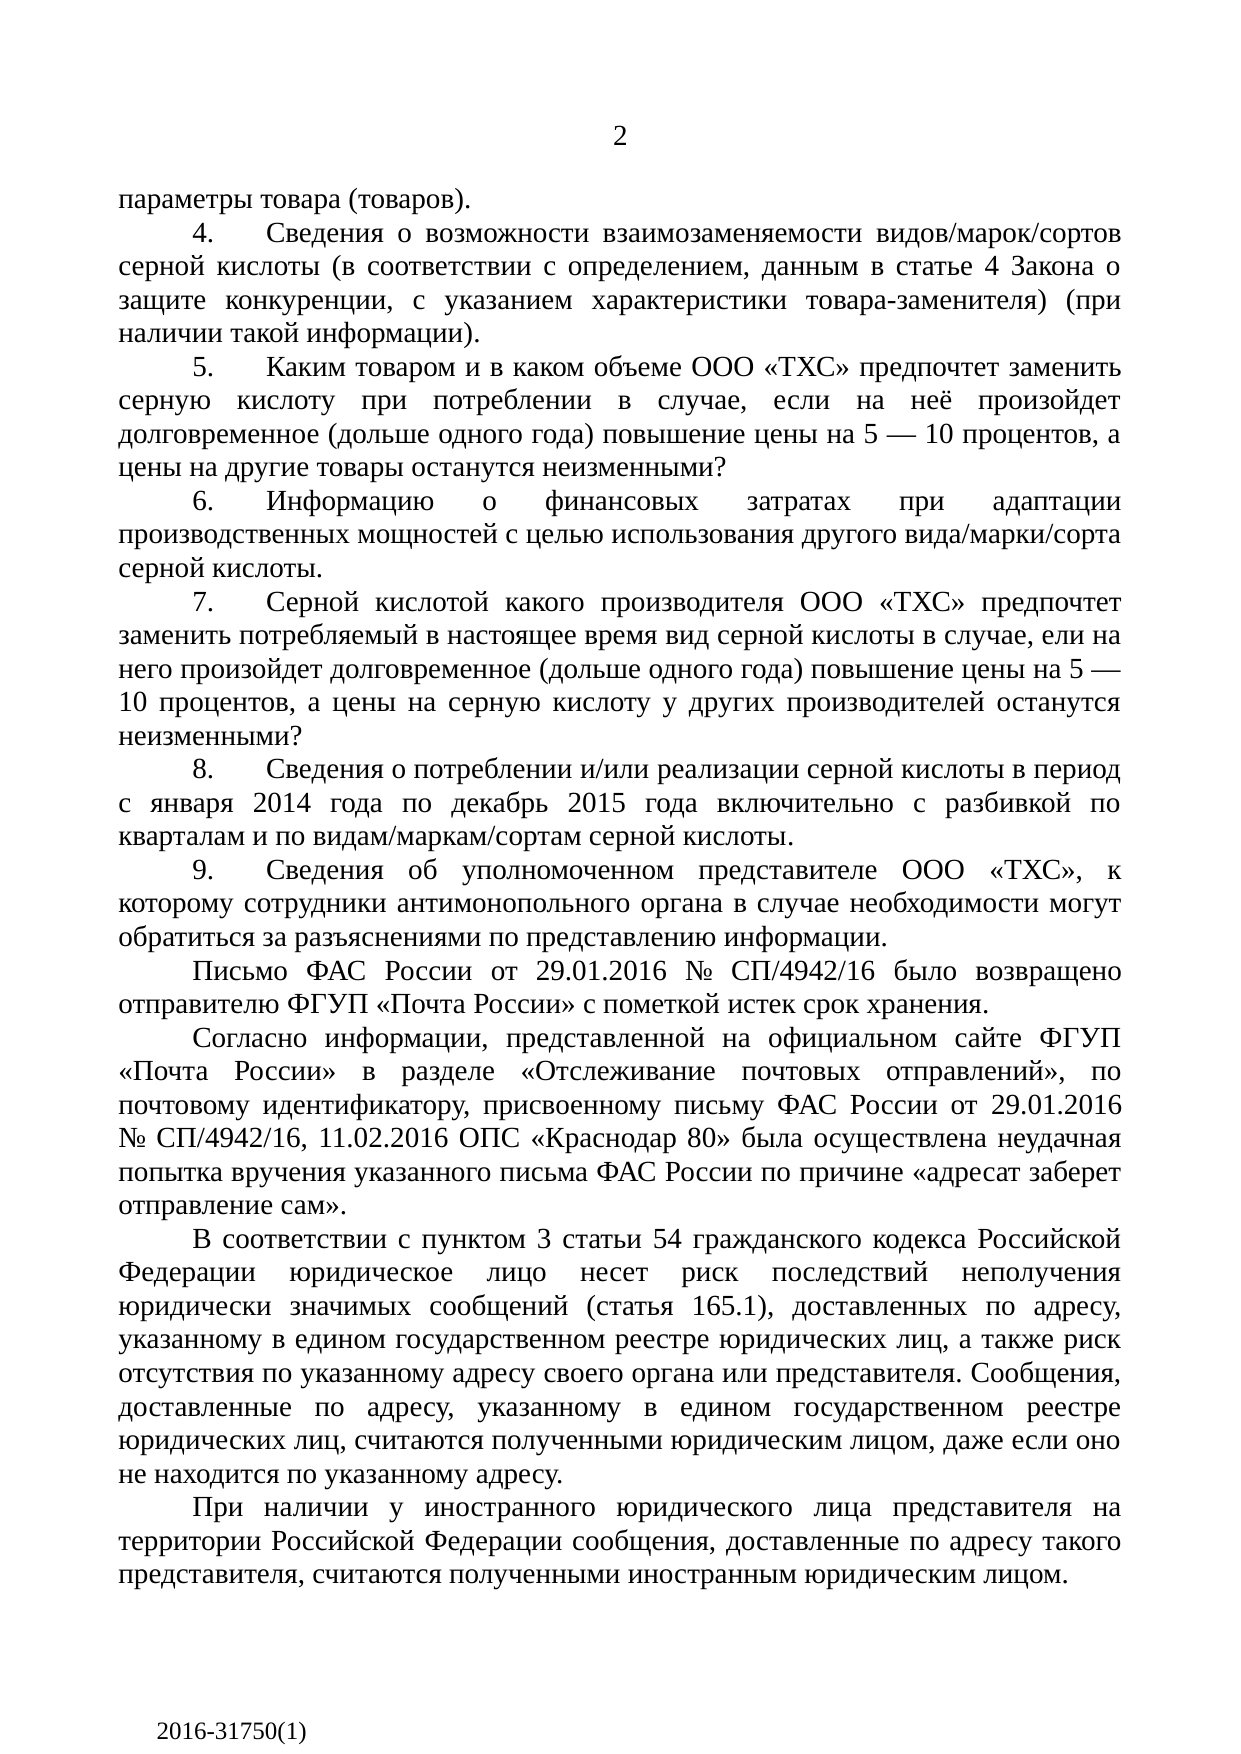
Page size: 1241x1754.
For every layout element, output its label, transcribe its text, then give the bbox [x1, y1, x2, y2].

text Согласно информации, представленной на официальном сайте ФГУП «Почта России» в разделе «Отслеживание почтовых отправлений», по почтовому идентификатору, присвоенному письму ФАС России от 29.01.2016 № СП/4942/16, 11.02.2016 ОПС «Краснодар 80» была осуществлена неудачная попытка вручения указанного письма ФАС России по причине «адресат заберет отправление сам». [118, 1020, 1122, 1221]
text При наличии у иностранного юридического лица представителя на территории Российской Федерации сообщения, доставленные по адресу такого представителя, считаются полученными иностранным юридическим лицом. [118, 1489, 1122, 1590]
text 7. Серной кислотой какого производителя ООО «ТХС» предпочтет заменить потребляемый в настоящее время вид серной кислоты в случае, ели на него произойдет долговременное (дольше одного года) повышение цены на 5 — 10 процентов, а цены на серную кислоту у других производителей останутся неизменными? [118, 584, 1122, 751]
text Письмо ФАС России от 29.01.2016 № СП/4942/16 было возвращено отправителю ФГУП «Почта России» с пометкой истек срок хранения. [118, 953, 1122, 1020]
text 4. Сведения о возможности взаимозаменяемости видов/марок/сортов серной кислоты (в соответствии с определением, данным в статье 4 Закона о защите конкуренции, с указанием характеристики товара-заменителя) (при наличии такой информации). [118, 215, 1122, 349]
text 6. Информацию о финансовых затратах при адаптации производственных мощностей с целью использования другого вида/марки/сорта серной кислоты. [118, 483, 1122, 584]
text 9. Сведения об уполномоченном представителе ООО «ТХС», к которому сотрудники антимонопольного органа в случае необходимости могут обратиться за разъяснениями по представлению информации. [118, 852, 1122, 953]
text В соответствии с пунктом 3 статьи 54 гражданского кодекса Российской Федерации юридическое лицо несет риск последствий неполучения юридически значимых сообщений (статья 165.1), доставленных по адресу, указанному в едином государственном реестре юридических лиц, а также риск отсутствия по указанному адресу своего органа или представителя. Сообщения, доставленные по адресу, указанному в едином государственном реестре юридических лиц, считаются полученными юридическим лицом, даже если оно не находится по указанному адресу. [118, 1221, 1122, 1489]
text 8. Сведения о потреблении и/или реализации серной кислоты в период с января 2014 года по декабрь 2015 года включительно с разбивкой по кварталам и по видам/маркам/сортам серной кислоты. [118, 751, 1122, 852]
text параметры товара (товаров). [118, 181, 1122, 215]
text 5. Каким товаром и в каком объеме ООО «ТХС» предпочтет заменить серную кислоту при потреблении в случае, если на неё произойдет долговременное (дольше одного года) повышение цены на 5 — 10 процентов, а цены на другие товары останутся неизменными? [118, 349, 1122, 483]
